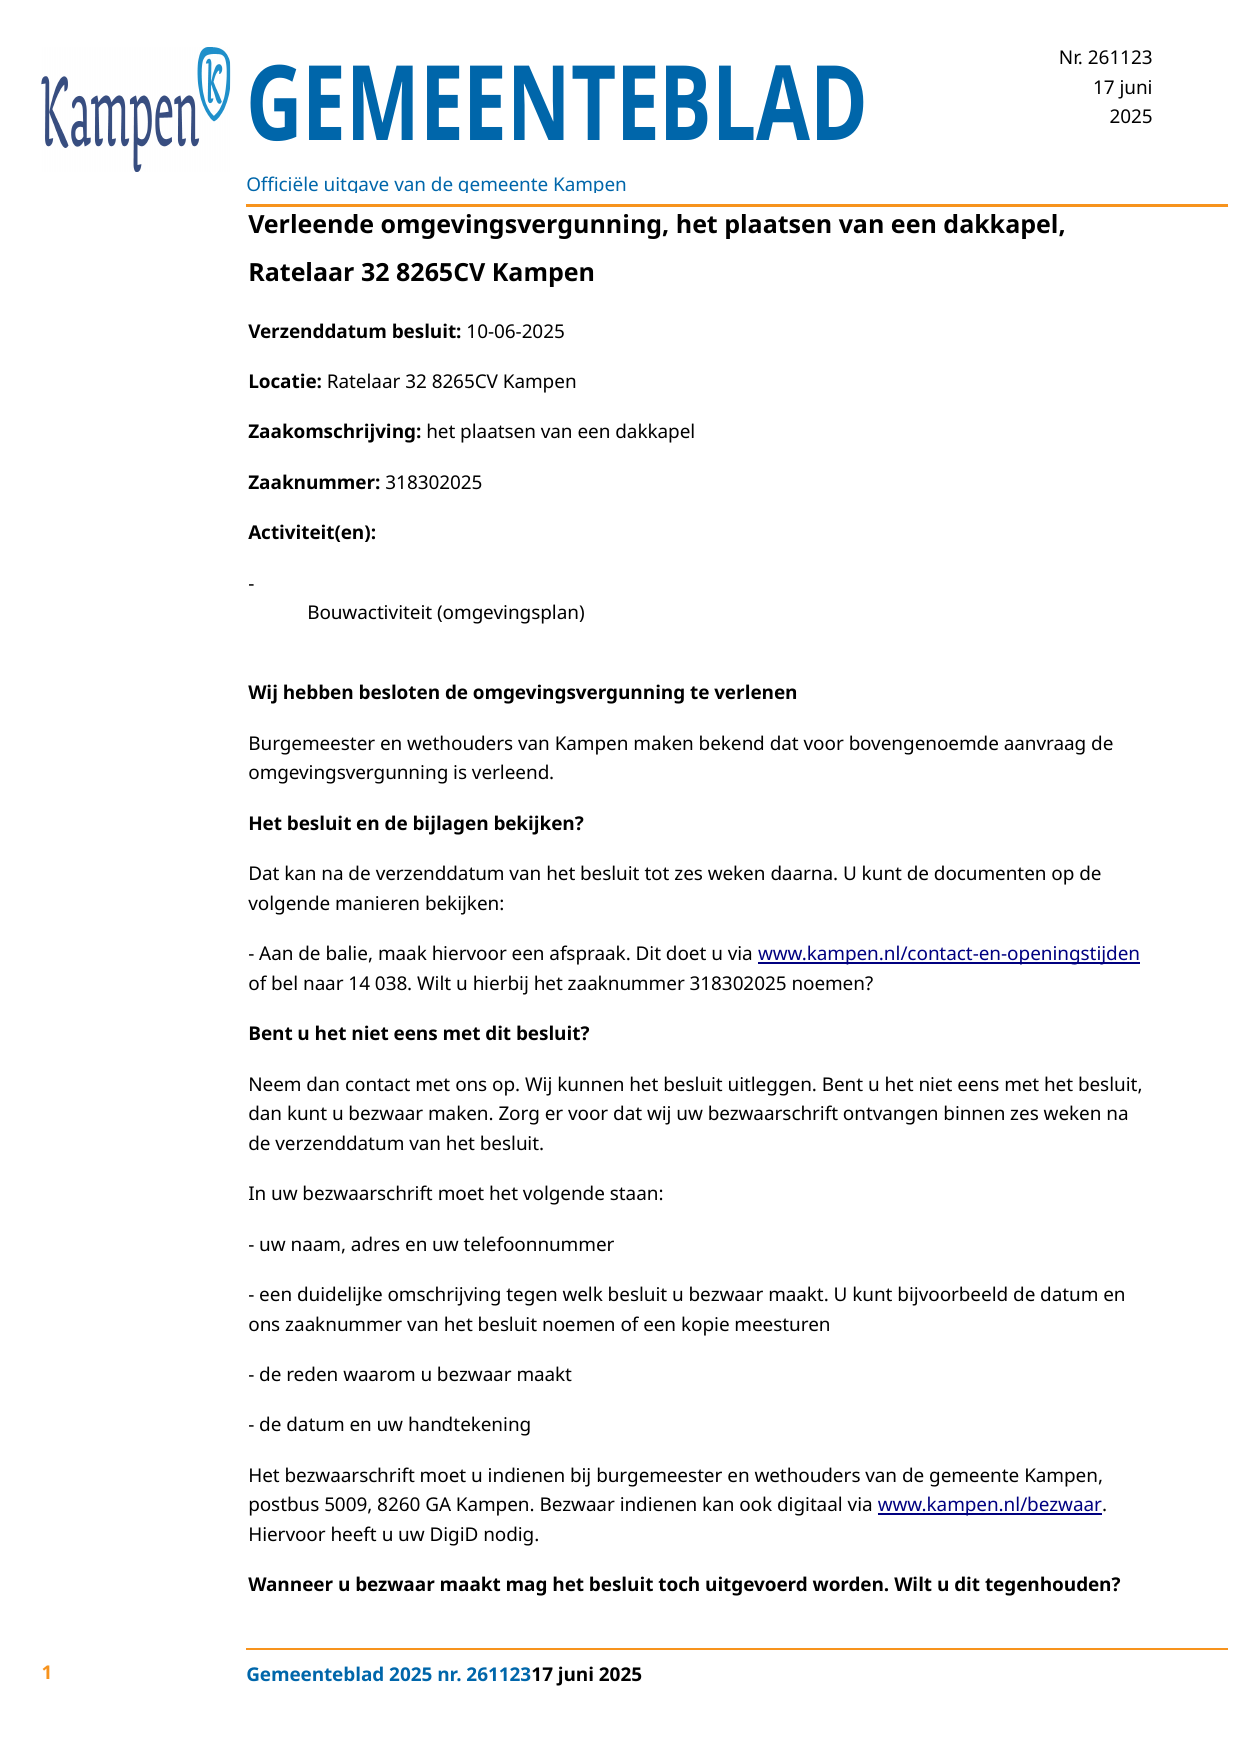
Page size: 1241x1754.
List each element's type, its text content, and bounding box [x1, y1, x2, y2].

text Wij hebben besloten de omgevingsvergunning te verlenen [248, 679, 1152, 705]
text Burgemeester en wethouders van Kampen maken bekend dat voor bovengenoemde aanvraag de omgevingsvergunning is verleend. [248, 730, 1152, 785]
text - uw naam, adres en uw telefoonnummer [248, 1231, 1152, 1257]
text Neem dan contact met ons op. Wij kunnen het besluit uitleggen. Bent u het niet eens met het besluit, dan kunt u bezwaar maken. Zorg er voor dat wij uw bezwaarschrift ontvangen binnen zes weken na de verzenddatum van het besluit. [248, 1071, 1152, 1156]
text Dat kan na de verzenddatum van het besluit tot zes weken daarna. U kunt de documenten op de volgende manieren bekijken: [248, 860, 1152, 916]
text Het bezwaarschrift moet u indienen bij burgemeester en wethouders van de gemeente Kampen, postbus 5009, 8260 GA Kampen. Bezwaar indienen kan ook digitaal via www.kampen.nl/bezwaar. Hiervoor heeft u uw DigiD nodig. [248, 1462, 1152, 1547]
text Verzenddatum besluit: 10-06-2025 [248, 318, 1152, 344]
text Wanneer u bezwaar maakt mag het besluit toch uitgevoerd worden. Wilt u dit tegenhouden? [248, 1572, 1152, 1597]
text Locatie: Ratelaar 32 8265CV Kampen [248, 368, 1152, 394]
text - een duidelijke omschrijving tegen welk besluit u bezwaar maakt. U kunt bijvoorbeeld de datum en ons zaaknummer van het besluit noemen of een kopie meesturen [248, 1281, 1152, 1337]
text In uw bezwaarschrift moet het volgende staan: [248, 1180, 1152, 1206]
text Zaaknummer: 318302025 [248, 469, 1152, 495]
text Zaakomschrijving: het plaatsen van een dakkapel [248, 419, 1152, 444]
text - de reden waarom u bezwaar maakt [248, 1361, 1152, 1387]
text Activiteit(en): [248, 519, 1152, 545]
picture [41, 47, 231, 172]
text Het besluit en de bijlagen bekijken? [248, 810, 1152, 836]
list Bouwactiviteit (omgevingsplan) [248, 599, 1152, 625]
text Verleende omgevingsvergunning, het plaatsen van een dakkapel, Ratelaar 32 8265CV Kampen [248, 207, 1152, 288]
text - de datum en uw handtekening [248, 1412, 1152, 1437]
text - Aan de balie, maak hiervoor een afspraak. Dit doet u via www.kampen.nl/contact-en-openingstijden of bel naar 14 038. Wilt u hierbij het zaaknummer 318302025 noemen? [248, 940, 1152, 996]
text Bent u het niet eens met dit besluit? [248, 1020, 1152, 1046]
